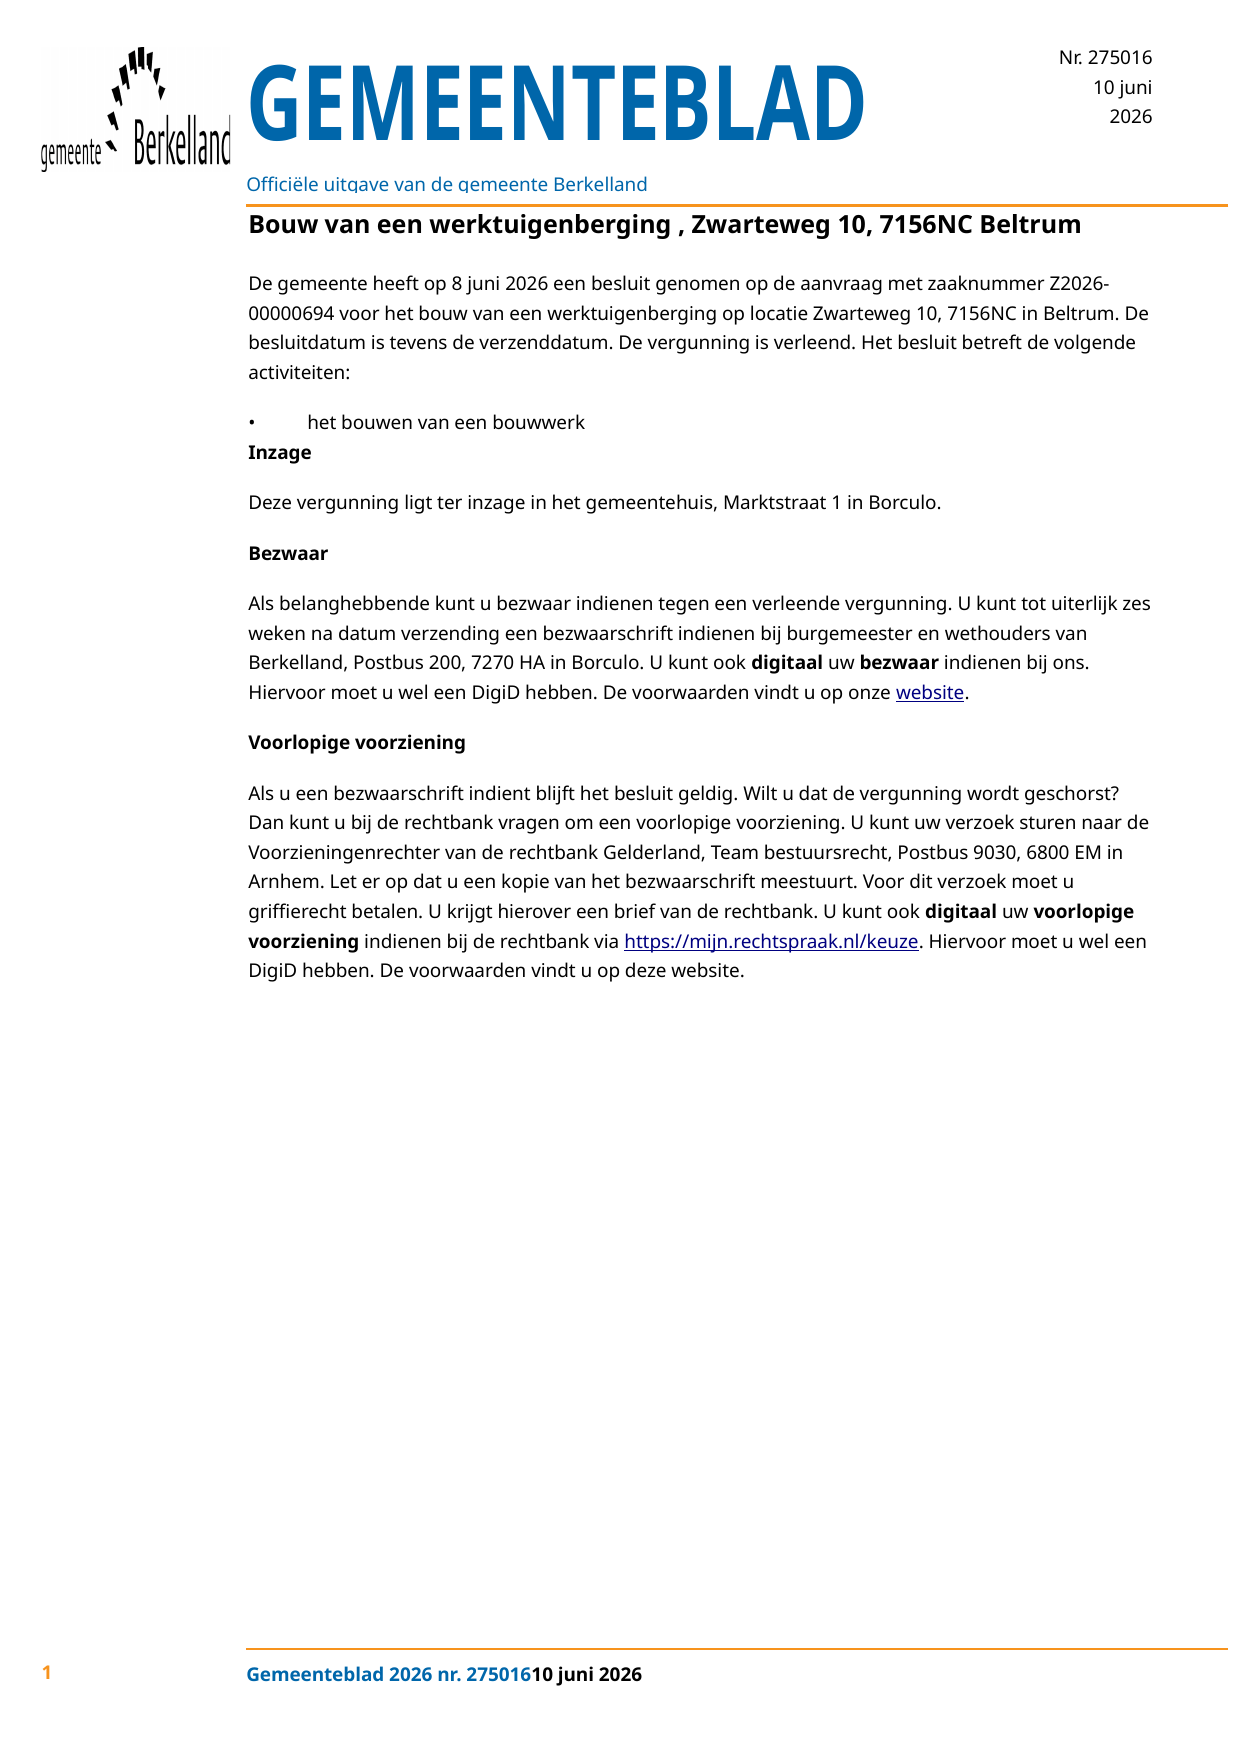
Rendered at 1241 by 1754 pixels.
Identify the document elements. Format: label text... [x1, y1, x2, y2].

list het bouwen van een bouwwerk [248, 409, 1152, 435]
text Als u een bezwaarschrift indient blijft het besluit geldig. Wilt u dat de vergunning wordt geschorst? Dan kunt u bij de rechtbank vragen om een voorlopige voorziening. U kunt uw verzoek sturen naar de Voorzieningenrechter van de rechtbank Gelderland, Team bestuursrecht, Postbus 9030, 6800 EM in Arnhem. Let er op dat u een kopie van het bezwaarschrift meestuurt. Voor dit verzoek moet u griffierecht betalen. U krijgt hierover een brief van de rechtbank. U kunt ook digitaal uw voorlopige voorziening indienen bij de rechtbank via https://mijn.rechtspraak.nl/keuze. Hiervoor moet u wel een DigiD hebben. De voorwaarden vindt u op deze website. [248, 780, 1152, 983]
text Voorlopige voorziening [248, 729, 1152, 755]
text Inzage [248, 439, 1152, 465]
text Bezwaar [248, 540, 1152, 566]
text Deze vergunning ligt ter inzage in het gemeentehuis, Marktstraat 1 in Borculo. [248, 489, 1152, 515]
text Als belanghebbende kunt u bezwaar indienen tegen een verleende vergunning. U kunt tot uiterlijk zes weken na datum verzending een bezwaarschrift indienen bij burgemeester en wethouders van Berkelland, Postbus 200, 7270 HA in Borculo. U kunt ook digitaal uw bezwaar indienen bij ons. Hiervoor moet u wel een DigiD hebben. De voorwaarden vindt u op onze website. [248, 590, 1152, 705]
text De gemeente heeft op 8 juni 2026 een besluit genomen op de aanvraag met zaaknummer Z2026-00000694 voor het bouw van een werktuigenberging op locatie Zwarteweg 10, 7156NC in Beltrum. De besluitdatum is tevens de verzenddatum. De vergunning is verleend. Het besluit betreft de volgende activiteiten: [248, 270, 1152, 385]
text Bouw van een werktuigenberging , Zwarteweg 10, 7156NC Beltrum [248, 207, 1152, 241]
picture [41, 47, 231, 172]
